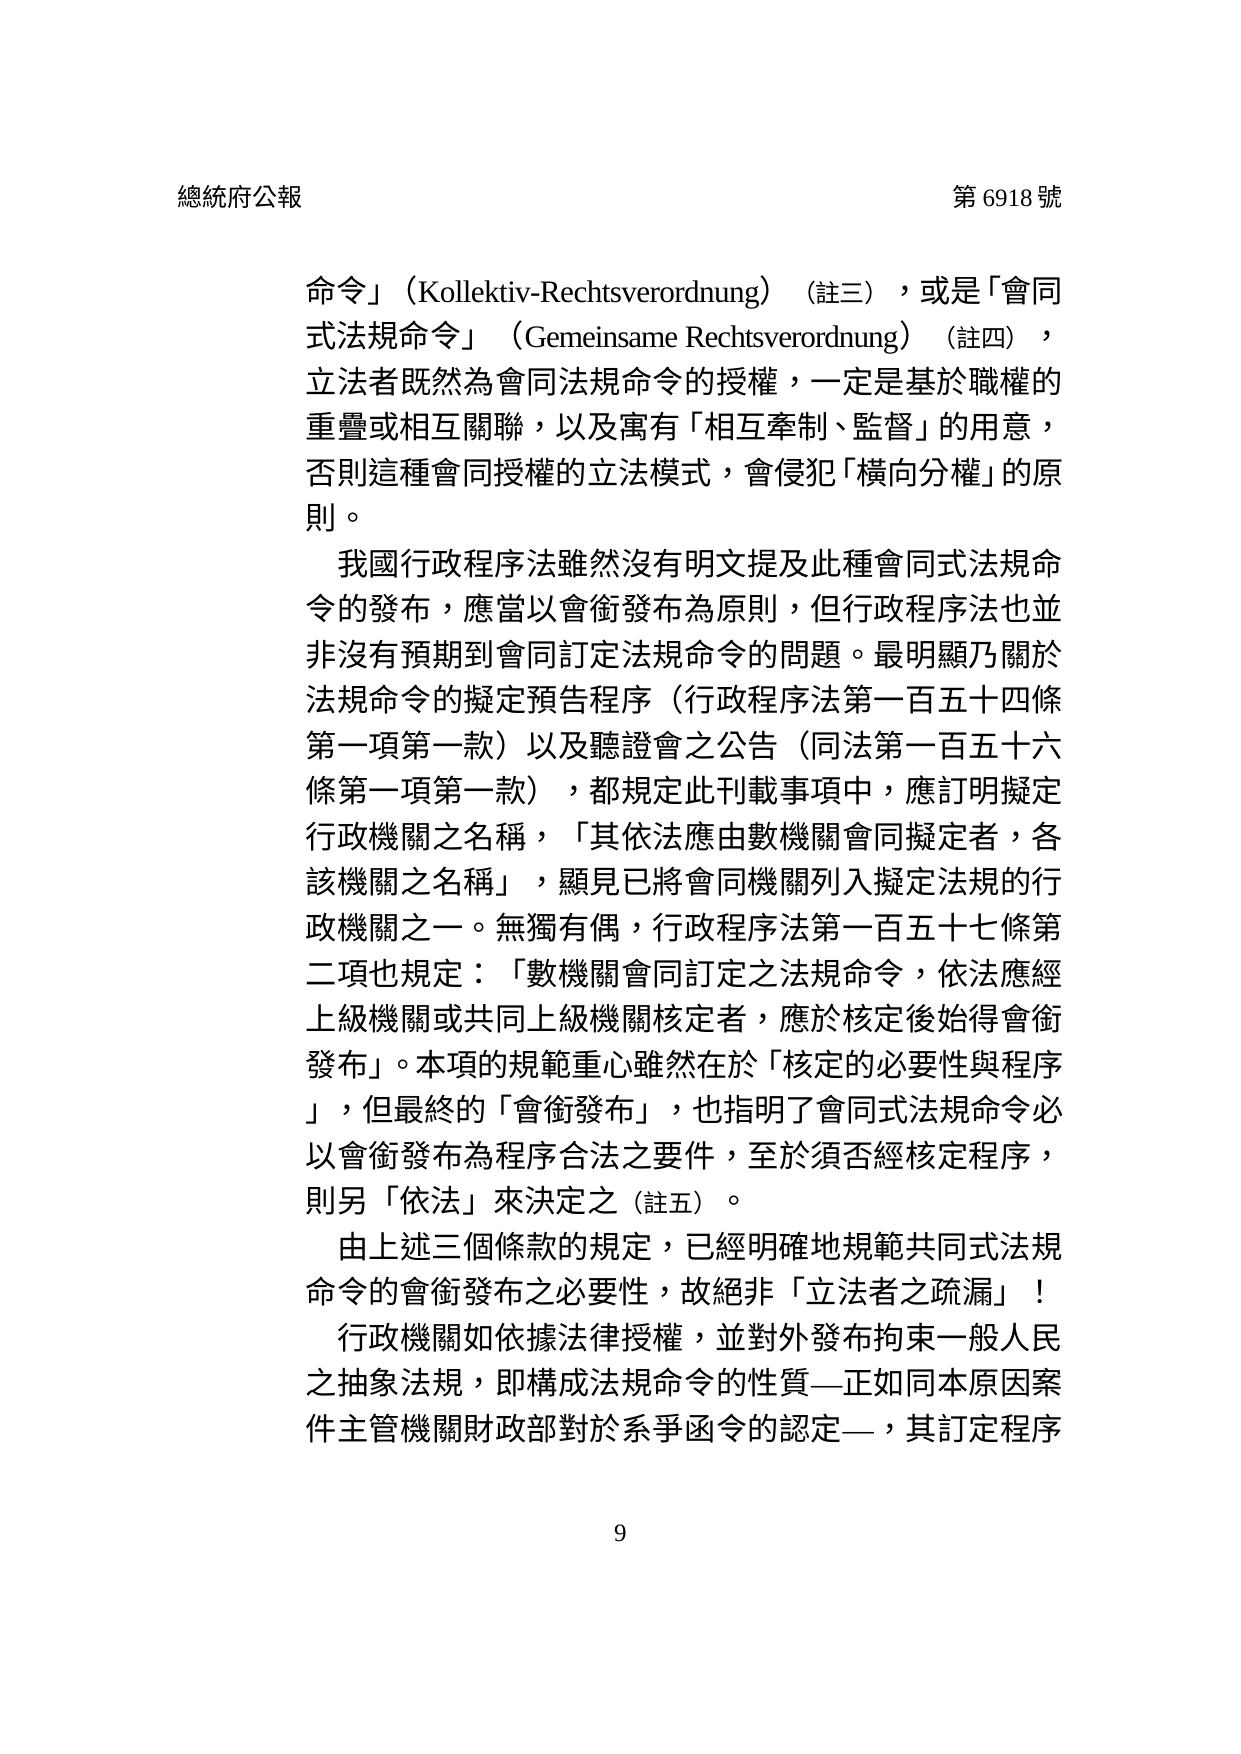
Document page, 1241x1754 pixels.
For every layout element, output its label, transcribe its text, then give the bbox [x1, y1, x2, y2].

text 命令」（Kollektiv-Rechtsverordnung）（註三），或是「會同式法規命令」（Gemeinsame Rechtsverordnung）（註四），立法者既然為會同法規命令的授權，一定是基於職權的重疊或相互關聯，以及寓有「相互牽制、監督」的用意，否則這種會同授權的立法模式，會侵犯「橫向分權」的原則。 [306, 266, 1063, 539]
text 由上述三個條款的規定，已經明確地規範共同式法規命令的會銜發布之必要性，故絕非「立法者之疏漏」！ [306, 1222, 1063, 1313]
text 行政機關如依據法律授權，並對外發布拘束一般人民之抽象法規，即構成法規命令的性質—正如同本原因案件主管機關財政部對於系爭函令的認定—，其訂定程序 [306, 1313, 1063, 1449]
text 我國行政程序法雖然沒有明文提及此種會同式法規命令的發布，應當以會銜發布為原則，但行政程序法也並非沒有預期到會同訂定法規命令的問題。最明顯乃關於法規命令的擬定預告程序（行政程序法第一百五十四條第一項第一款）以及聽證會之公告（同法第一百五十六條第一項第一款），都規定此刊載事項中，應訂明擬定行政機關之名稱，「其依法應由數機關會同擬定者，各該機關之名稱」，顯見已將會同機關列入擬定法規的行政機關之一。無獨有偶，行政程序法第一百五十七條第二項也規定：「數機關會同訂定之法規命令，依法應經上級機關或共同上級機關核定者，應於核定後始得會銜發布」。本項的規範重心雖然在於「核定的必要性與程序」，但最終的「會銜發布」，也指明了會同式法規命令必以會銜發布為程序合法之要件，至於須否經核定程序，則另「依法」來決定之（註五）。 [306, 539, 1063, 1222]
